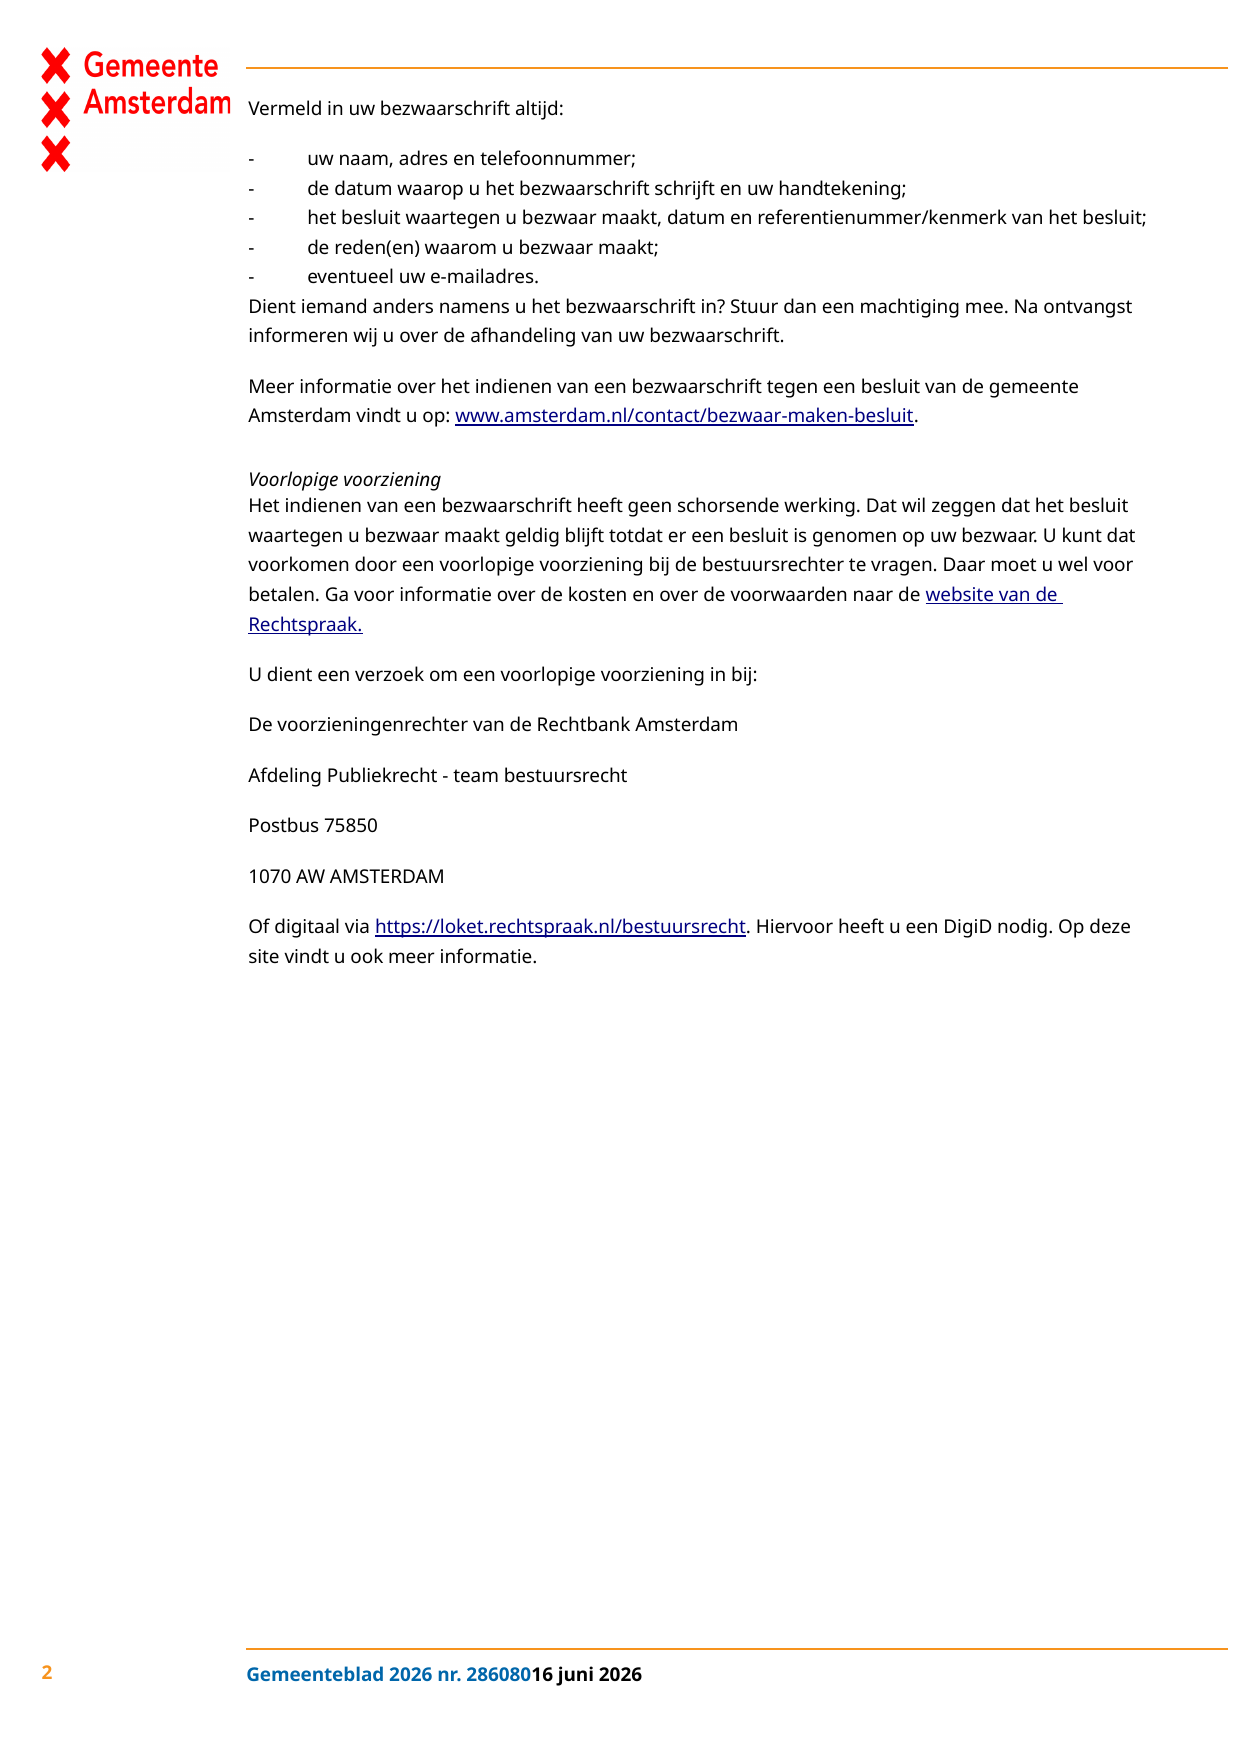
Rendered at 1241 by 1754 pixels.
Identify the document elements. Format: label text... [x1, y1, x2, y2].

list de reden(en) waarom u bezwaar maakt; [248, 234, 1152, 260]
list eventueel uw e-mailadres. [248, 263, 1152, 289]
text Het indienen van een bezwaarschrift heeft geen schorsende werking. Dat wil zeggen dat het besluit waartegen u bezwaar maakt geldig blijft totdat er een besluit is genomen op uw bezwaar. U kunt dat voorkomen door een voorlopige voorziening bij de bestuursrechter te vragen. Daar moet u wel voor betalen. Ga voor informatie over de kosten en over de voorwaarden naar de website van de Rechtspraak. [248, 492, 1152, 636]
text Dient iemand anders namens u het bezwaarschrift in? Stuur dan een machtiging mee. Na ontvangst informeren wij u over de afhandeling van uw bezwaarschrift. [248, 293, 1152, 348]
text De voorzieningenrechter van de Rechtbank Amsterdam [248, 712, 1152, 737]
text Meer informatie over het indienen van een bezwaarschrift tegen een besluit van de gemeente Amsterdam vindt u op: www.amsterdam.nl/contact/bezwaar-maken-besluit. [248, 373, 1152, 428]
text Of digitaal via https://loket.rechtspraak.nl/bestuursrecht. Hiervoor heeft u een DigiD nodig. Op deze site vindt u ook meer informatie. [248, 913, 1152, 968]
text U dient een verzoek om een voorlopige voorziening in bij: [248, 661, 1152, 687]
text Postbus 75850 [248, 812, 1152, 838]
text Vermeld in uw bezwaarschrift altijd: [248, 95, 1152, 121]
list de datum waarop u het bezwaarschrift schrijft en uw handtekening; [248, 175, 1152, 201]
list uw naam, adres en telefoonnummer; [248, 145, 1152, 171]
list het besluit waartegen u bezwaar maakt, datum en referentienummer/kenmerk van het besluit; [248, 204, 1152, 230]
picture [41, 47, 231, 172]
text Voorlopige voorziening [248, 467, 1152, 492]
text Afdeling Publiekrecht - team bestuursrecht [248, 762, 1152, 788]
text 1070 AW AMSTERDAM [248, 863, 1152, 888]
